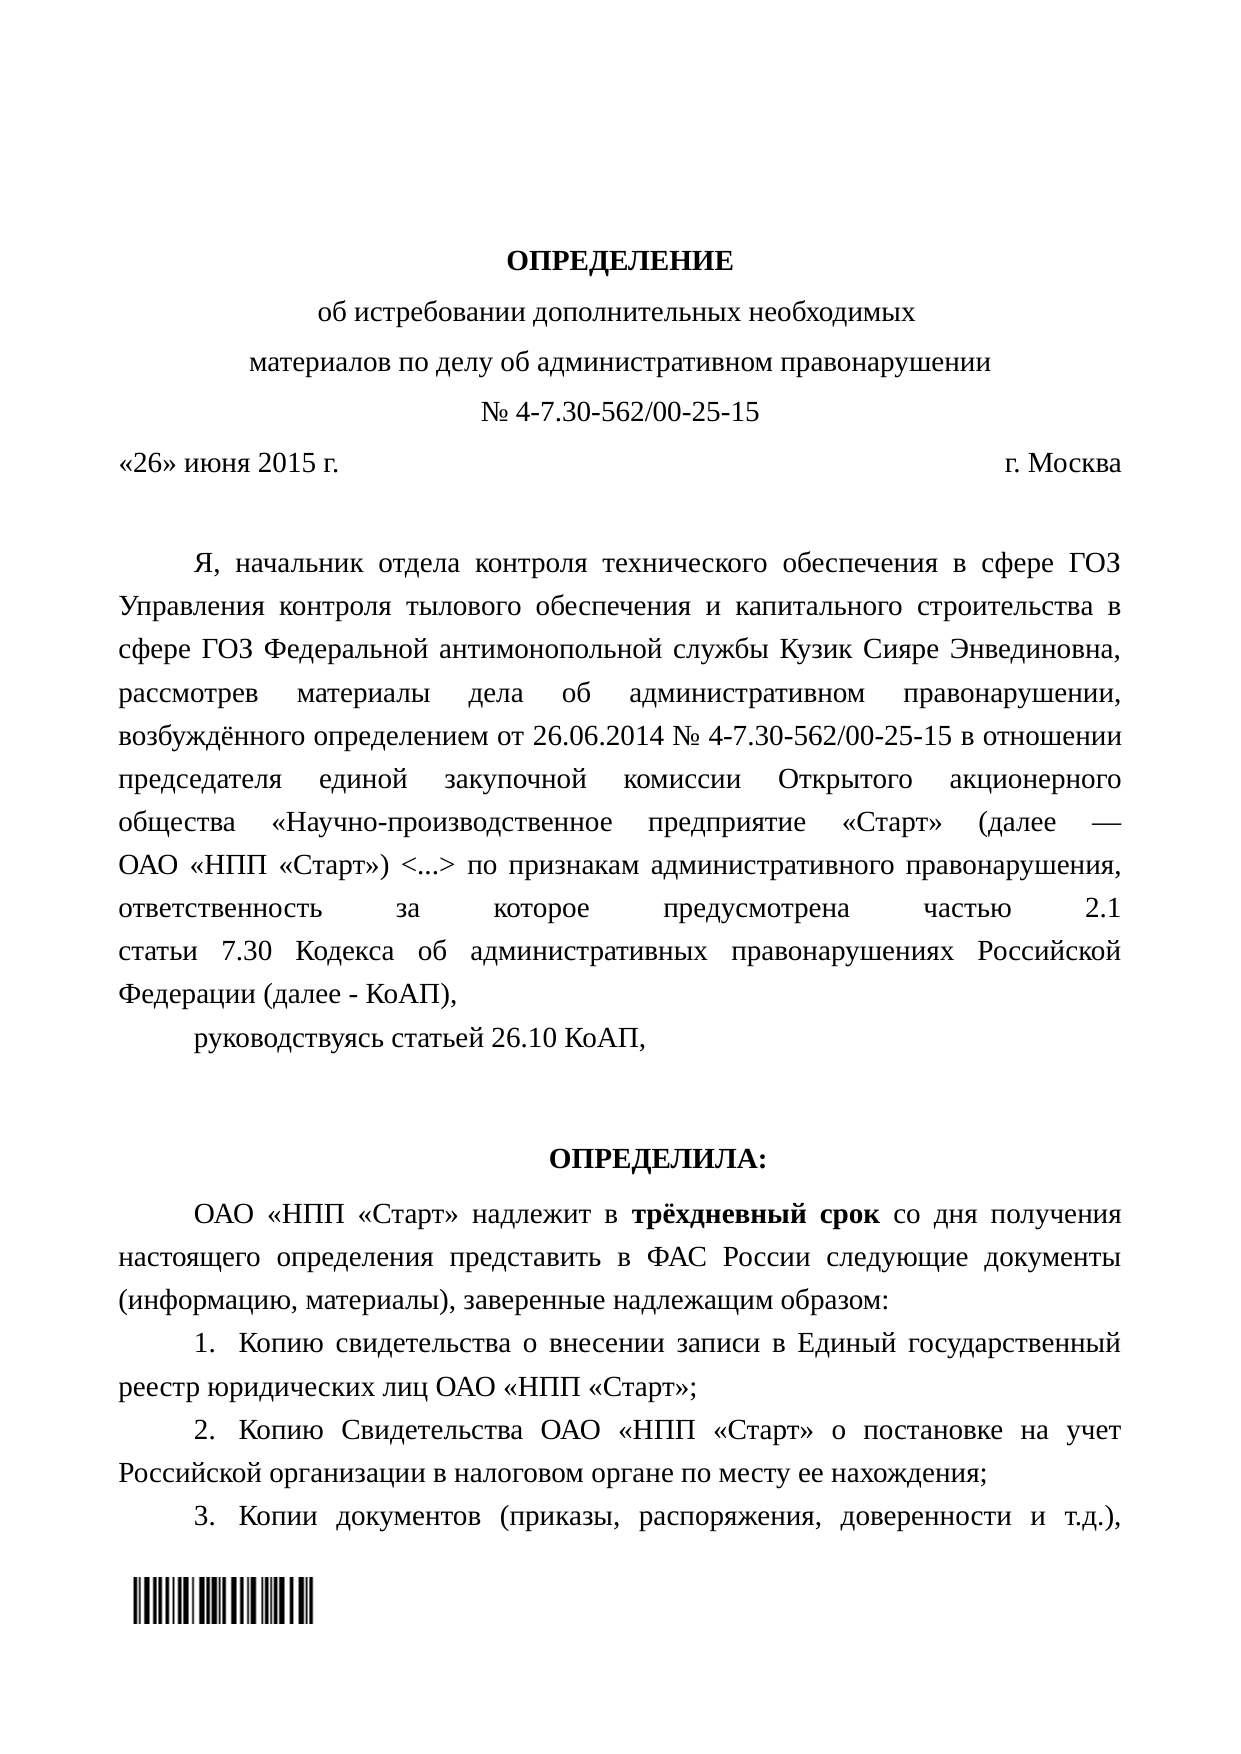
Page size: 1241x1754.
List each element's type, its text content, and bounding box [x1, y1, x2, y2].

list Копию свидетельства о внесении записи в Единый государственный реестр юридических лиц ОАО «НПП «Старт»; [118, 1318, 1122, 1404]
text ОАО «НПП «Старт» надлежит в трёхдневный срок со дня получения настоящего определения представить в ФАС России следующие документы (информацию, материалы), заверенные надлежащим образом: [118, 1189, 1122, 1318]
text ОПРЕДЕЛЕНИЕ [118, 243, 1122, 277]
text Я, начальник отдела контроля технического обеспечения в сфере ГОЗ Управления контроля тылового обеспечения и капитального строительства в сфере ГОЗ Федеральной антимонопольной службы Кузик Сияре Энвединовна, рассмотрев материалы дела об административном правонарушении, возбуждённого определением от 26.06.2014 № 4-7.30-562/00-25-15 в отношении председателя единой закупочной комиссии Открытого акционерного общества «Научно-производственное предприятие «Старт» (далее — ОАО «НПП «Старт») <...> по признакам административного правонарушения, ответственность за которое предусмотрена частью 2.1 статьи 7.30 Кодекса об административных правонарушениях Российской Федерации (далее - КоАП), [118, 538, 1122, 1012]
list Копию Свидетельства ОАО «НПП «Старт» о постановке на учет Российской организации в налоговом органе по месту ее нахождения; [118, 1404, 1122, 1491]
text материалов по делу об административном правонарушении [118, 344, 1122, 378]
text № 4-7.30-562/00-25-15 [118, 394, 1122, 428]
list Копии документов (приказы, распоряжения, доверенности и т.д.), [118, 1491, 1122, 1534]
picture [118, 1577, 331, 1624]
text ОПРЕДЕЛИЛА: [118, 1134, 1122, 1177]
text об истребовании дополнительных необходимых [118, 294, 1122, 327]
text руководствуясь статьей 26.10 КоАП, [118, 1012, 1122, 1056]
